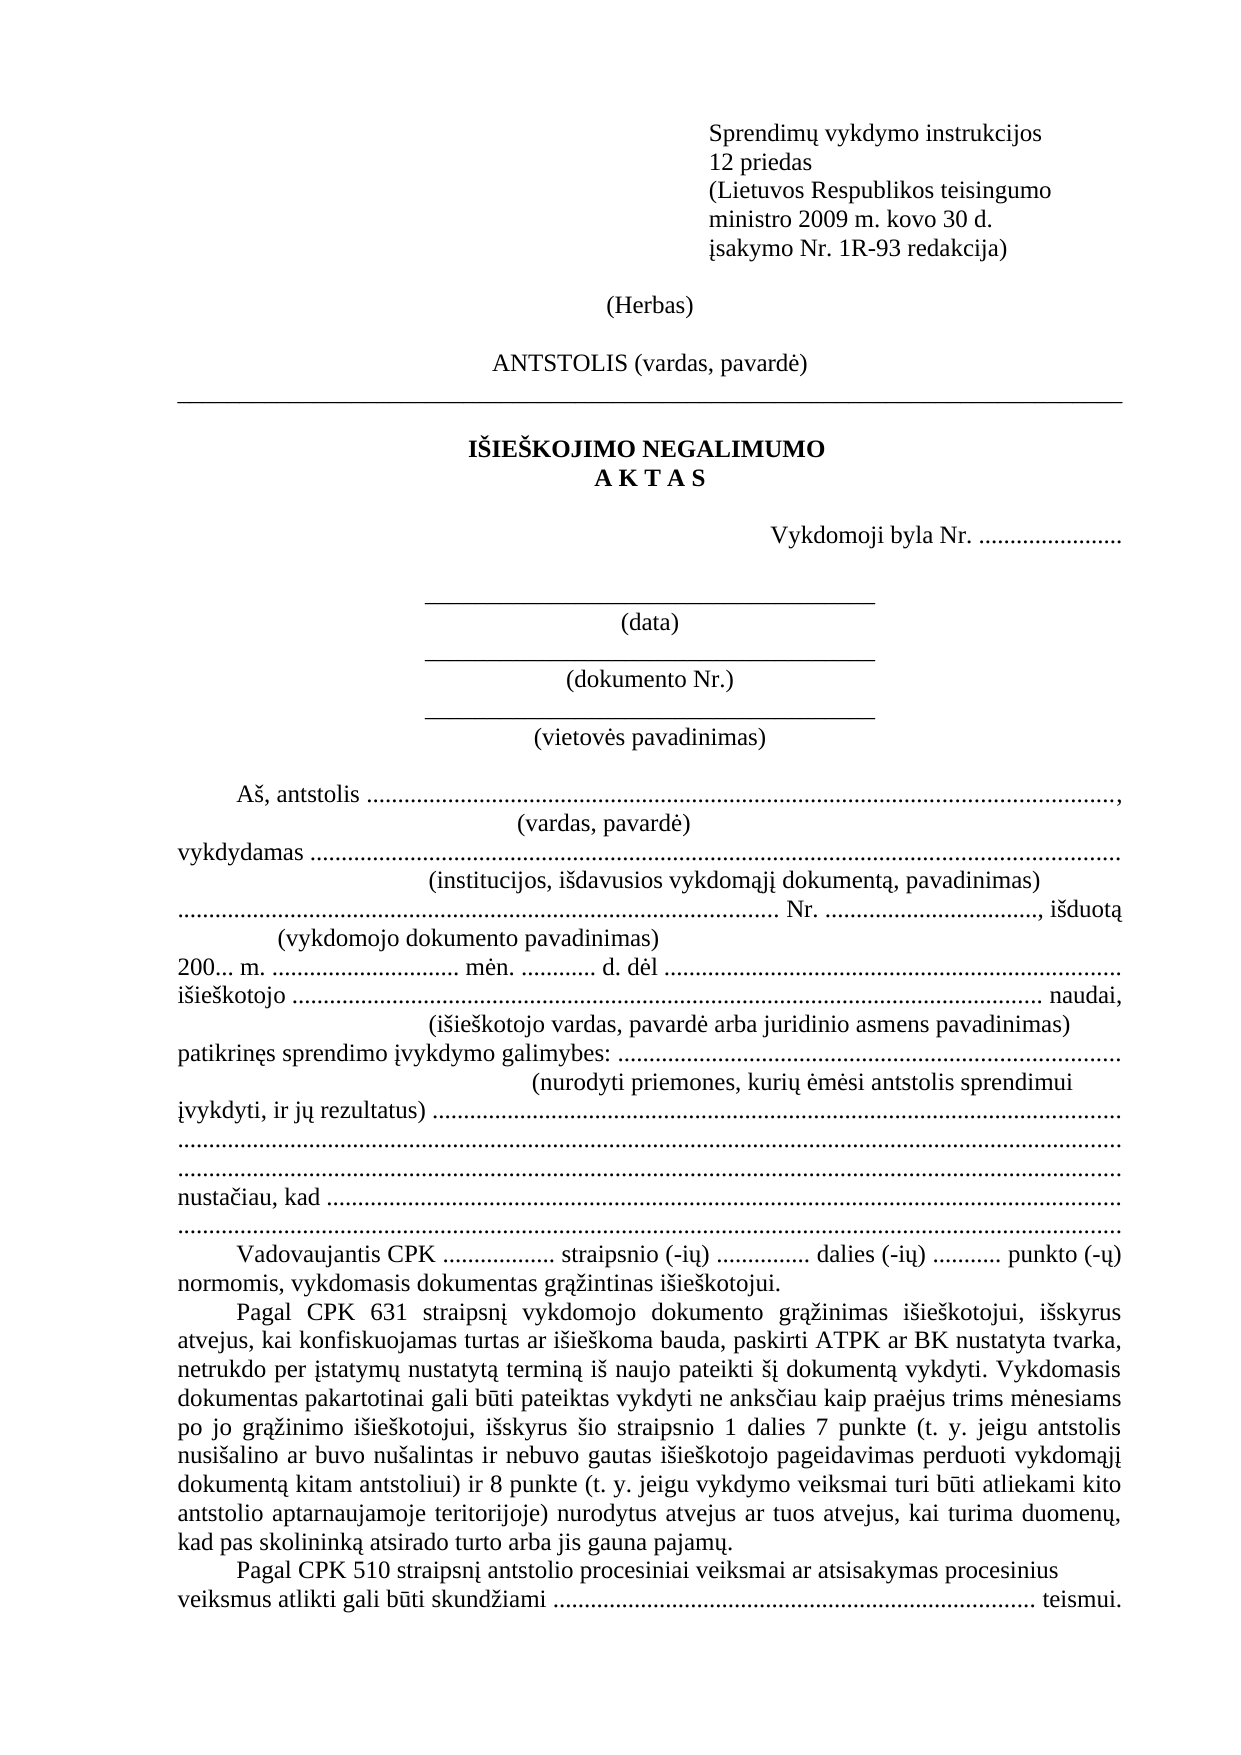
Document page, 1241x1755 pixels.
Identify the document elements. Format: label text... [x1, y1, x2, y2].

text Pagal CPK 510 straipsnį antstolio procesiniai veiksmai ar atsisakymas procesinius [177, 1556, 1122, 1584]
text ministro 2009 m. kovo 30 d. [177, 204, 1122, 233]
text ____________________________________ [177, 578, 1122, 607]
text (išieškotojo vardas, pavardė arba juridinio asmens pavadinimas) [177, 1009, 1122, 1038]
text ____________________________________ [177, 693, 1122, 722]
text 200... m. .............................. mėn. ............ d. dėl [177, 952, 1122, 981]
text . [177, 1211, 1122, 1239]
text Pagal CPK 631 straipsnį vykdomojo dokumento grąžinimas išieškotojui, išskyrus atvejus, kai konfiskuojamas turtas ar išieškoma bauda, paskirti ATPK ar BK nustatyta tvarka, netrukdo per įstatymų nustatytą terminą iš naujo pateikti šį dokumentą vykdyti. Vykdomasis dokumentas pakartotinai gali būti pateiktas vykdyti ne anksčiau kaip praėjus trims mėnesiams po jo grąžinimo išieškotojui, išskyrus šio straipsnio 1 dalies 7 punkte (t. y. jeigu antstolis nusišalino ar buvo nušalintas ir nebuvo gautas išieškotojo pageidavimas perduoti vykdomąjį dokumentą kitam antstoliui) ir 8 punkte (t. y. jeigu vykdymo veiksmai turi būti atliekami kito antstolio aptarnaujamoje teritorijoje) nurodytus atvejus ar tuos atvejus, kai turima duomenų, kad pas skolininką atsirado turto arba jis gauna pajamų. [177, 1297, 1122, 1556]
text ____________________________________ [177, 636, 1122, 664]
text Aš, antstolis , [177, 779, 1122, 808]
text įvykdyti, ir jų rezultatus) [177, 1096, 1122, 1124]
text . [177, 1124, 1122, 1153]
text . [177, 1153, 1122, 1182]
text Sprendimų vykdymo instrukcijos [709, 118, 1122, 147]
text IŠIEŠKOJIMO NEGALIMUMO [177, 434, 1122, 463]
text 12 priedas [177, 147, 1122, 176]
text (nurodyti priemones, kurių ėmėsi antstolis sprendimui [177, 1067, 1122, 1096]
text patikrinęs sprendimo įvykdymo galimybes: [177, 1038, 1122, 1067]
text Vadovaujantis CPK .................. straipsnio (-ių) ............... dalies (-ių) ........... punkto (-ų) normomis, vykdomasis dokumentas grąžintinas išieškotojui. [177, 1239, 1122, 1297]
text . Nr. .................................., išduotą [177, 894, 1122, 923]
text (vardas, pavardė) [517, 808, 1122, 837]
text Vykdomoji byla Nr. ....................... [177, 521, 1122, 549]
text įsakymo Nr. 1R-93 redakcija) [177, 233, 1122, 262]
text nustačiau, kad [177, 1182, 1122, 1211]
text (data) [177, 607, 1122, 636]
text (Lietuvos Respublikos teisingumo [177, 176, 1122, 204]
text veiksmus atlikti gali būti skundžiami teismui. [177, 1584, 1122, 1613]
text išieškotojo naudai, [177, 981, 1122, 1009]
text vykdydamas [177, 837, 1122, 866]
text (vykdomojo dokumento pavadinimas) [277, 923, 1122, 952]
text (vietovės pavadinimas) [177, 722, 1122, 751]
text ANTSTOLIS (vardas, pavardė) [177, 348, 1122, 377]
text (institucijos, išdavusios vykdomąjį dokumentą, pavadinimas) [428, 866, 1122, 894]
text _ [177, 377, 1122, 402]
text (dokumento Nr.) [177, 664, 1122, 693]
text (Herbas) [177, 291, 1122, 319]
text AKTAS [177, 463, 1122, 492]
